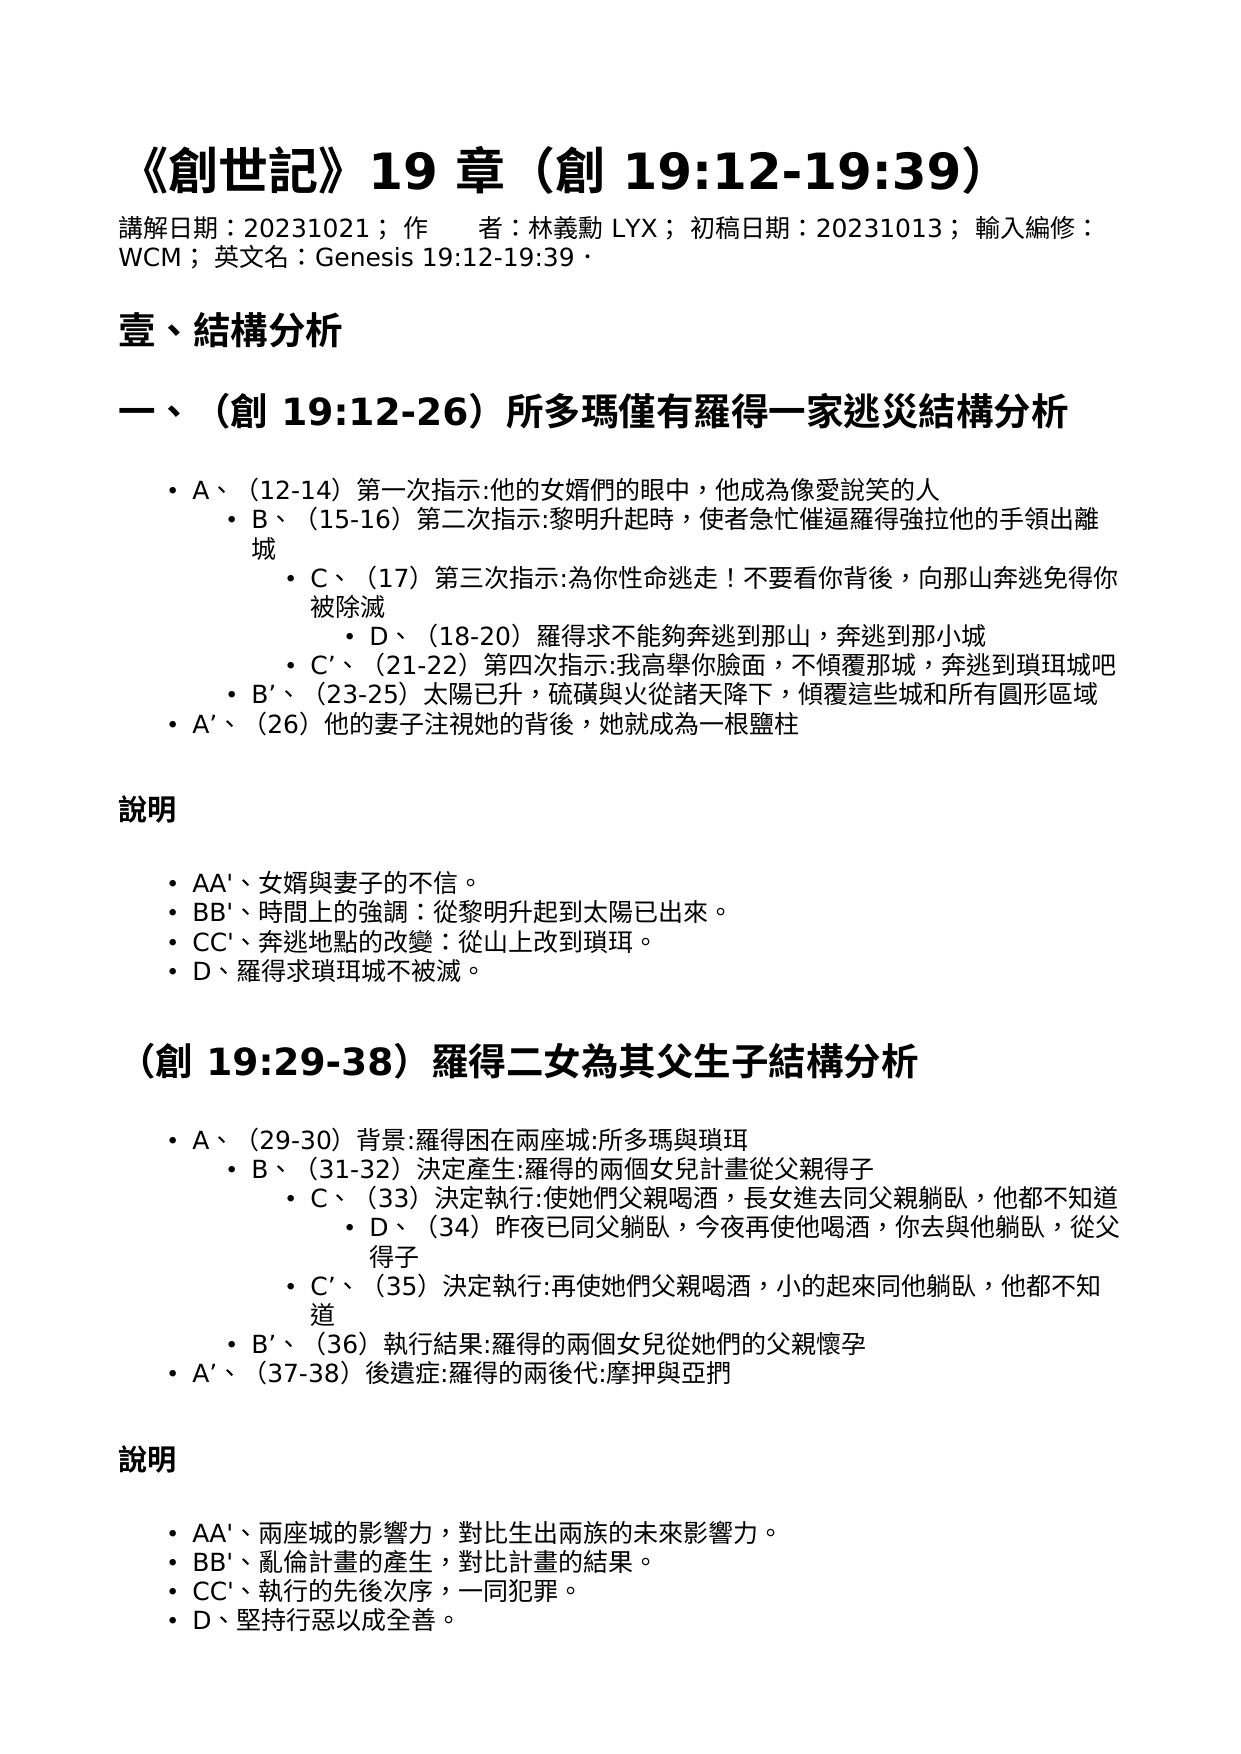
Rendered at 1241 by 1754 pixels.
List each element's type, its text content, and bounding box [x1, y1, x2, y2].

list C、（17）第三次指示:為你性命逃走！不要看你背後，向那山奔逃免得你被除滅 [295, 564, 1122, 622]
list A、（12-14）第一次指示:他的女婿們的眼中，他成為像愛說笑的人 [177, 476, 1122, 506]
list B’、（36）執行結果:羅得的兩個女兒從她們的父親懷孕 [236, 1330, 1122, 1359]
subtitle 說明 [118, 793, 1122, 827]
text 講解日期：20231021； 作 者：林義勳 LYX； 初稿日期：20231013； 輸入編修：WCM； 英文名：Genesis 19:12-19:39． [118, 214, 1122, 272]
list D、堅持行惡以成全善。 [177, 1607, 1122, 1636]
list D、（18-20）羅得求不能夠奔逃到那山，奔逃到那小城 [354, 622, 1122, 651]
list A、（29-30）背景:羅得困在兩座城:所多瑪與瑣珥 [177, 1126, 1122, 1155]
list AA'、兩座城的影響力，對比生出兩族的未來影響力。 [177, 1519, 1122, 1548]
list C’、（35）決定執行:再使她們父親喝酒，小的起來同他躺臥，他都不知道 [295, 1272, 1122, 1330]
list C’、（21-22）第四次指示:我高舉你臉面，不傾覆那城，奔逃到瑣珥城吧 [295, 651, 1122, 681]
list A’、（37-38）後遺症:羅得的兩後代:摩押與亞捫 [177, 1359, 1122, 1389]
subtitle 《創世記》19 章（創 19:12-19:39） [118, 143, 1122, 201]
list B、（31-32）決定產生:羅得的兩個女兒計畫從父親得子 [236, 1155, 1122, 1184]
list AA'、女婿與妻子的不信。 [177, 869, 1122, 898]
list BB'、亂倫計畫的產生，對比計畫的結果。 [177, 1548, 1122, 1577]
subtitle （創 19:29-38）羅得二女為其父生子結構分析 [118, 1041, 1122, 1084]
list A’、（26）他的妻子注視她的背後，她就成為一根鹽柱 [177, 710, 1122, 739]
subtitle 說明 [118, 1443, 1122, 1477]
list CC'、奔逃地點的改變：從山上改到瑣珥。 [177, 928, 1122, 957]
list BB'、時間上的強調：從黎明升起到太陽已出來。 [177, 898, 1122, 928]
list C、（33）決定執行:使她們父親喝酒，長女進去同父親躺臥，他都不知道 [295, 1184, 1122, 1214]
list D、（34）昨夜已同父躺臥，今夜再使他喝酒，你去與他躺臥，從父得子 [354, 1214, 1122, 1272]
list D、羅得求瑣珥城不被滅。 [177, 957, 1122, 986]
list CC'、執行的先後次序，一同犯罪。 [177, 1577, 1122, 1607]
list B’、（23-25）太陽已升，硫磺與火從諸天降下，傾覆這些城和所有圓形區域 [236, 681, 1122, 710]
subtitle 壹、結構分析 [118, 310, 1122, 353]
list B、（15-16）第二次指示:黎明升起時，使者急忙催逼羅得強拉他的手領出離城 [236, 506, 1122, 564]
subtitle 一、（創 19:12-26）所多瑪僅有羅得一家逃災結構分析 [118, 391, 1122, 434]
